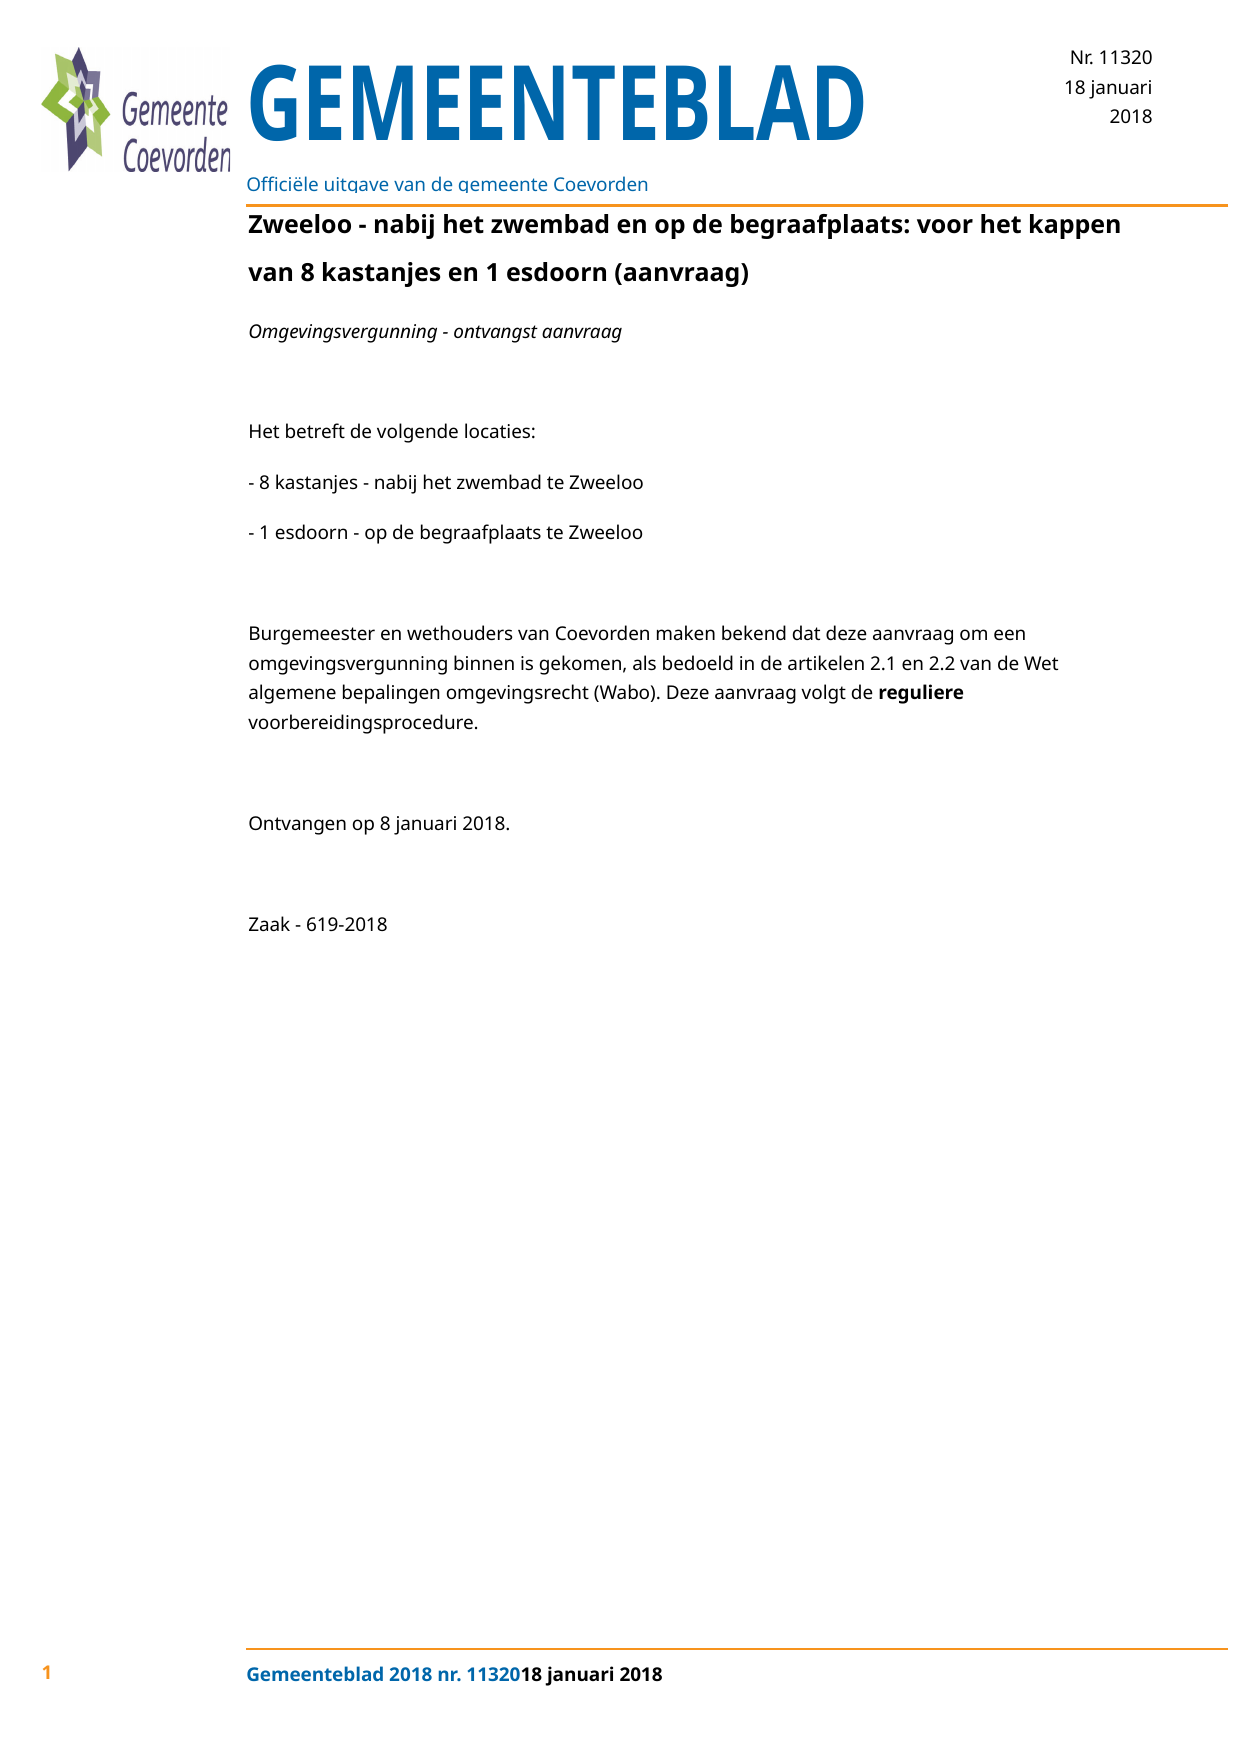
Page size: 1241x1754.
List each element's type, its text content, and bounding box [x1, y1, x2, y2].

text Omgevingsvergunning - ontvangst aanvraag [248, 318, 1152, 344]
text Burgemeester en wethouders van Coevorden maken bekend dat deze aanvraag om een omgevingsvergunning binnen is gekomen, als bedoeld in de artikelen 2.1 en 2.2 van de Wet algemene bepalingen omgevingsrecht (Wabo). Deze aanvraag volgt de reguliere voorbereidingsprocedure. [248, 620, 1152, 735]
text Zweeloo - nabij het zwembad en op de begraafplaats: voor het kappen van 8 kastanjes en 1 esdoorn (aanvraag) [248, 207, 1152, 288]
text - 1 esdoorn - op de begraafplaats te Zweeloo [248, 519, 1152, 545]
text Ontvangen op 8 januari 2018. [248, 810, 1152, 836]
picture [41, 47, 231, 172]
text Het betreft de volgende locaties: [248, 419, 1152, 444]
text Zaak - 619-2018 [248, 911, 1152, 937]
text - 8 kastanjes - nabij het zwembad te Zweeloo [248, 469, 1152, 495]
